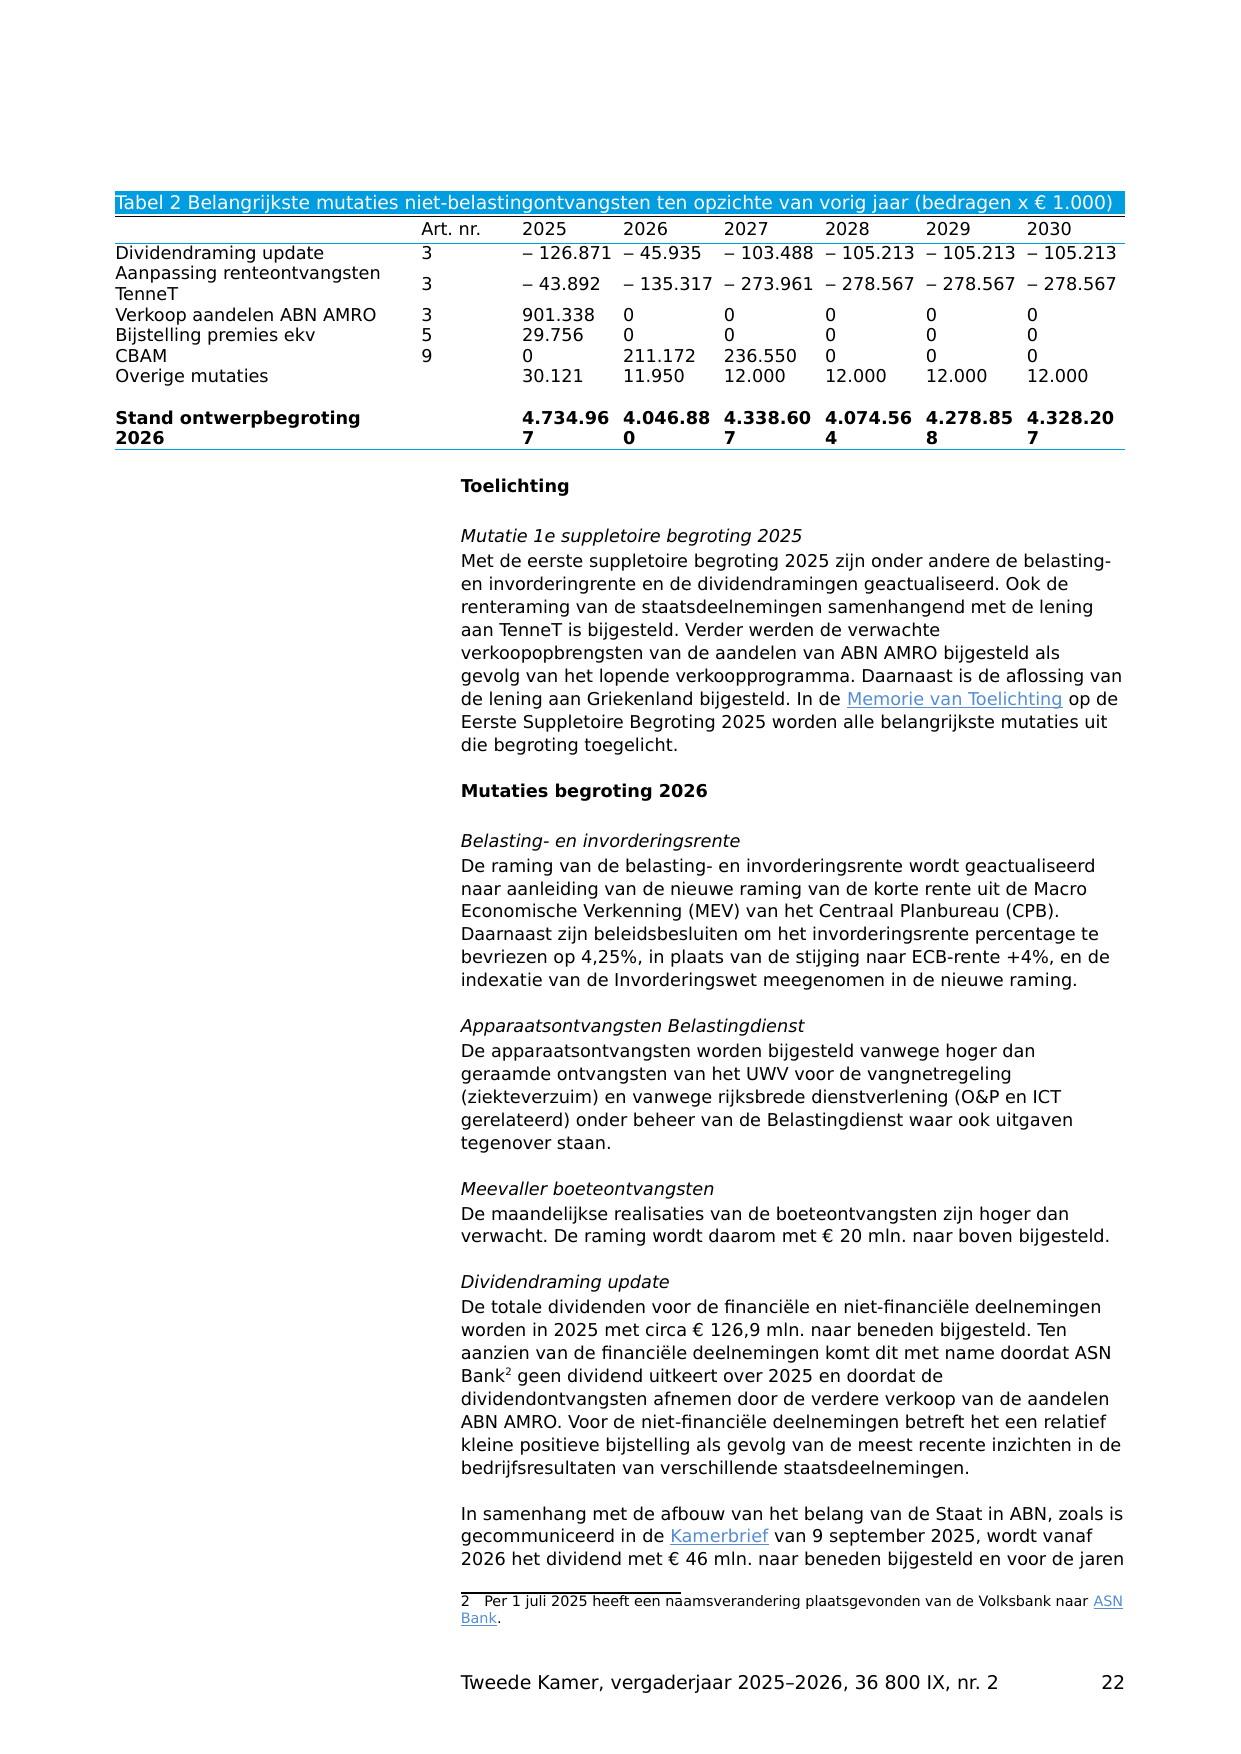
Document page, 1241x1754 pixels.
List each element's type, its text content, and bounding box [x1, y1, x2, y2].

text De maandelijkse realisaties van de boeteontvangsten zijn hoger dan verwacht. De raming wordt daarom met € 20 mln. naar boven bijgesteld. [461, 1202, 1125, 1247]
table_cell 2026 [620, 217, 721, 243]
table_cell ‒ 43.892 [519, 263, 620, 304]
table_cell 0 [923, 325, 1024, 346]
table_cell [418, 387, 519, 408]
table_cell 3 [418, 263, 519, 304]
table_cell 2027 [721, 217, 822, 243]
table_cell 4.734.967 [519, 408, 620, 449]
table_cell CBAM [115, 346, 418, 366]
table_cell 2029 [923, 217, 1024, 243]
table_cell 0 [923, 346, 1024, 366]
text Dividendraming update [461, 1270, 1125, 1293]
table_cell 5 [418, 325, 519, 346]
text Belasting- en invorderingsrente [461, 829, 1125, 852]
table_cell 0 [1024, 325, 1125, 346]
table_cell 4.074.564 [822, 408, 923, 449]
table_cell 29.756 [519, 325, 620, 346]
table_cell 901.338 [519, 305, 620, 325]
text Met de eerste suppletoire begroting 2025 zijn onder andere de belasting- en invorderingrente en de dividendramingen geactualiseerd. Ook de renteraming van de staatsdeelnemingen samenhangend met de lening aan TenneT is bijgesteld. Verder werden de verwachte verkoopopbrengsten van de aandelen van ABN AMRO bijgesteld als gevolg van het lopende verkoopprogramma. Daarnaast is de aflossing van de lening aan Griekenland bijgesteld. In de Memorie van Toelichting op de Eerste Suppletoire Begroting 2025 worden alle belangrijkste mutaties uit die begroting toegelicht. [461, 549, 1125, 756]
table_cell Overige mutaties [115, 366, 418, 387]
table_cell 4.338.607 [721, 408, 822, 449]
table_cell ‒ 105.213 [822, 244, 923, 263]
table_cell [115, 217, 418, 243]
table_cell ‒ 135.317 [620, 263, 721, 304]
table_cell 30.121 [519, 366, 620, 387]
table_cell 4.046.880 [620, 408, 721, 449]
table_cell [418, 408, 519, 449]
table_cell 12.000 [1024, 366, 1125, 387]
table_cell 3 [418, 305, 519, 325]
table_cell ‒ 103.488 [721, 244, 822, 263]
table_cell Bijstelling premies ekv [115, 325, 418, 346]
table_cell Stand ontwerpbegroting 2026 [115, 408, 418, 449]
table_cell 12.000 [923, 366, 1024, 387]
table_cell [721, 387, 822, 408]
text Mutaties begroting 2026 [461, 779, 1125, 802]
table_cell 0 [721, 305, 822, 325]
text Apparaatsontvangsten Belastingdienst [461, 1014, 1125, 1037]
table_cell Verkoop aandelen ABN AMRO [115, 305, 418, 325]
text Mutatie 1e suppletoire begroting 2025 [461, 524, 1125, 547]
table_cell [1024, 387, 1125, 408]
table_cell 0 [923, 305, 1024, 325]
text De raming van de belasting- en invorderingsrente wordt geactualiseerd naar aanleiding van de nieuwe raming van de korte rente uit de Macro Economische Verkenning (MEV) van het Centraal Planbureau (CPB). Daarnaast zijn beleidsbesluiten om het invorderingsrente percentage te bevriezen op 4,25%, in plaats van de stijging naar ECB-rente +4%, en de indexatie van de Invorderingswet meegenomen in de nieuwe raming. [461, 854, 1125, 991]
table_cell Dividendraming update [115, 244, 418, 263]
table_cell 0 [1024, 305, 1125, 325]
table_cell 0 [822, 325, 923, 346]
text De apparaatsontvangsten worden bijgesteld vanwege hoger dan geraamde ontvangsten van het UWV voor de vangnetregeling (ziekteverzuim) en vanwege rijksbrede dienstverlening (O&P en ICT gerelateerd) onder beheer van de Belastingdienst waar ook uitgaven tegenover staan. [461, 1039, 1125, 1154]
table_cell [822, 387, 923, 408]
text Toelichting [461, 474, 1125, 497]
table_cell Aanpassing renteontvangsten TenneT [115, 263, 418, 304]
table_cell 0 [721, 325, 822, 346]
table_cell 0 [822, 346, 923, 366]
table_cell 0 [519, 346, 620, 366]
text In samenhang met de afbouw van het belang van de Staat in ABN, zoals is gecommuniceerd in de Kamerbrief van 9 september 2025, wordt vanaf 2026 het dividend met € 46 mln. naar beneden bijgesteld en voor de jaren [461, 1502, 1125, 1570]
table_cell ‒ 105.213 [923, 244, 1024, 263]
table_cell ‒ 278.567 [1024, 263, 1125, 304]
table_cell 2030 [1024, 217, 1125, 243]
table_cell [620, 387, 721, 408]
table_cell ‒ 45.935 [620, 244, 721, 263]
table_cell 11.950 [620, 366, 721, 387]
text Meevaller boeteontvangsten [461, 1177, 1125, 1199]
table_cell 0 [620, 305, 721, 325]
table_cell 4.328.207 [1024, 408, 1125, 449]
table_cell ‒ 278.567 [822, 263, 923, 304]
table_cell 0 [620, 325, 721, 346]
table_cell 0 [1024, 346, 1125, 366]
table_cell [923, 387, 1024, 408]
table_cell [115, 387, 418, 408]
table_cell ‒ 273.961 [721, 263, 822, 304]
table_cell 4.278.858 [923, 408, 1024, 449]
table_cell 211.172 [620, 346, 721, 366]
table_cell 2028 [822, 217, 923, 243]
table_cell Art. nr. [418, 217, 519, 243]
table_cell 236.550 [721, 346, 822, 366]
text De totale dividenden voor de financiële en niet-financiële deelnemingen worden in 2025 met circa € 126,9 mln. naar beneden bijgesteld. Ten aanzien van de financiële deelnemingen komt dit met name doordat ASN Bank geen dividend uitkeert over 2025 en doordat de dividendontvangsten afnemen door de verdere verkoop van de aandelen ABN AMRO. Voor de niet-financiële deelnemingen betreft het een relatief kleine positieve bijstelling als gevolg van de meest recente inzichten in de bedrijfsresultaten van verschillende staatsdeelnemingen. [461, 1295, 1125, 1479]
table_cell 12.000 [822, 366, 923, 387]
table_cell ‒ 126.871 [519, 244, 620, 263]
table_cell 3 [418, 244, 519, 263]
table_cell [519, 387, 620, 408]
table_cell 9 [418, 346, 519, 366]
table_cell ‒ 105.213 [1024, 244, 1125, 263]
table_cell 2025 [519, 217, 620, 243]
table_cell 0 [822, 305, 923, 325]
table_cell ‒ 278.567 [923, 263, 1024, 304]
text __Per 1 juli 2025 heeft een naamsverandering plaatsgevonden van de Volksbank naar ASN Bank. [461, 1593, 1125, 1627]
table_cell [418, 366, 519, 387]
table_cell 12.000 [721, 366, 822, 387]
